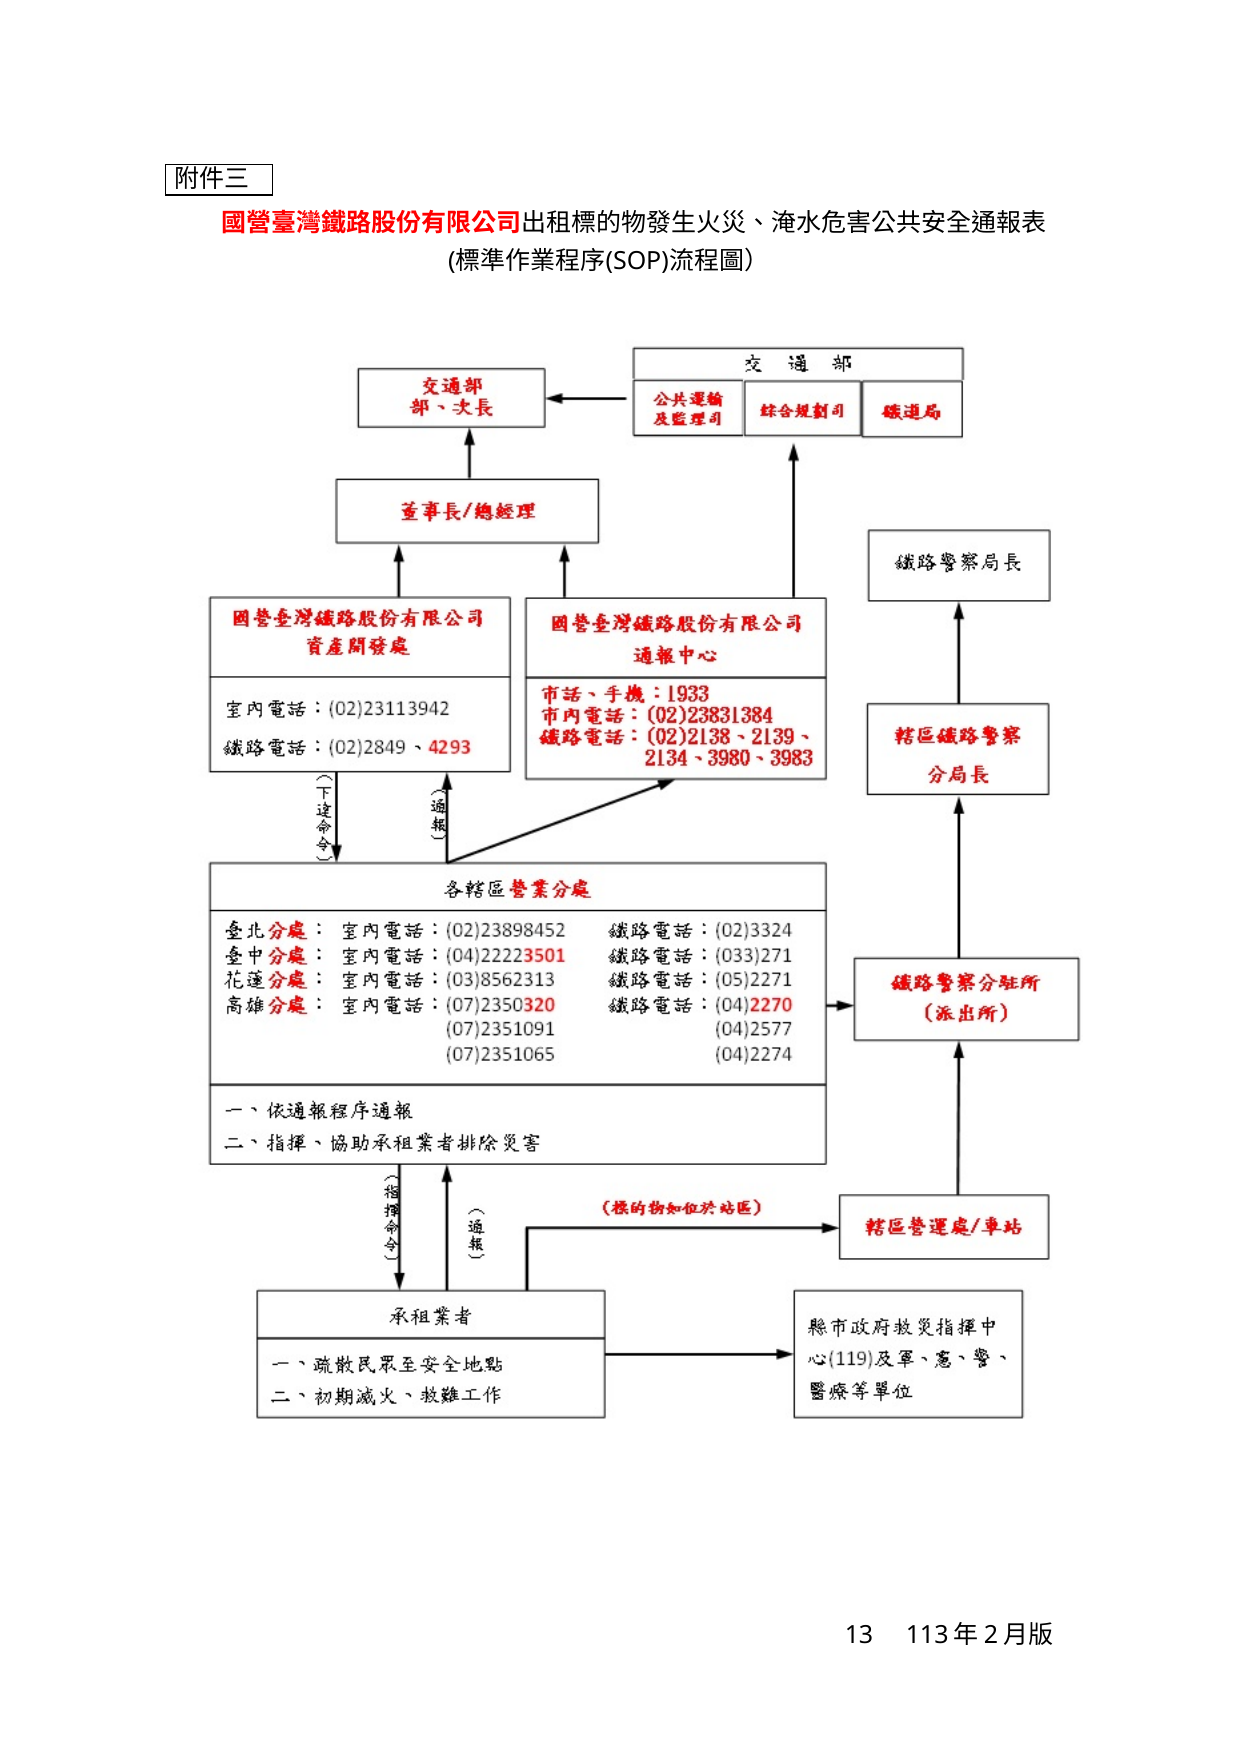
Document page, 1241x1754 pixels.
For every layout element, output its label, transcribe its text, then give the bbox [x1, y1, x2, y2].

picture [178, 308, 1083, 1468]
text (標準作業程序(SOP)流程圖） [84, 239, 1132, 277]
text 附件三 [166, 165, 272, 194]
text 國營臺灣鐵路股份有限公司出租標的物發生火災、淹水危害公共安全通報表 [134, 202, 1132, 239]
